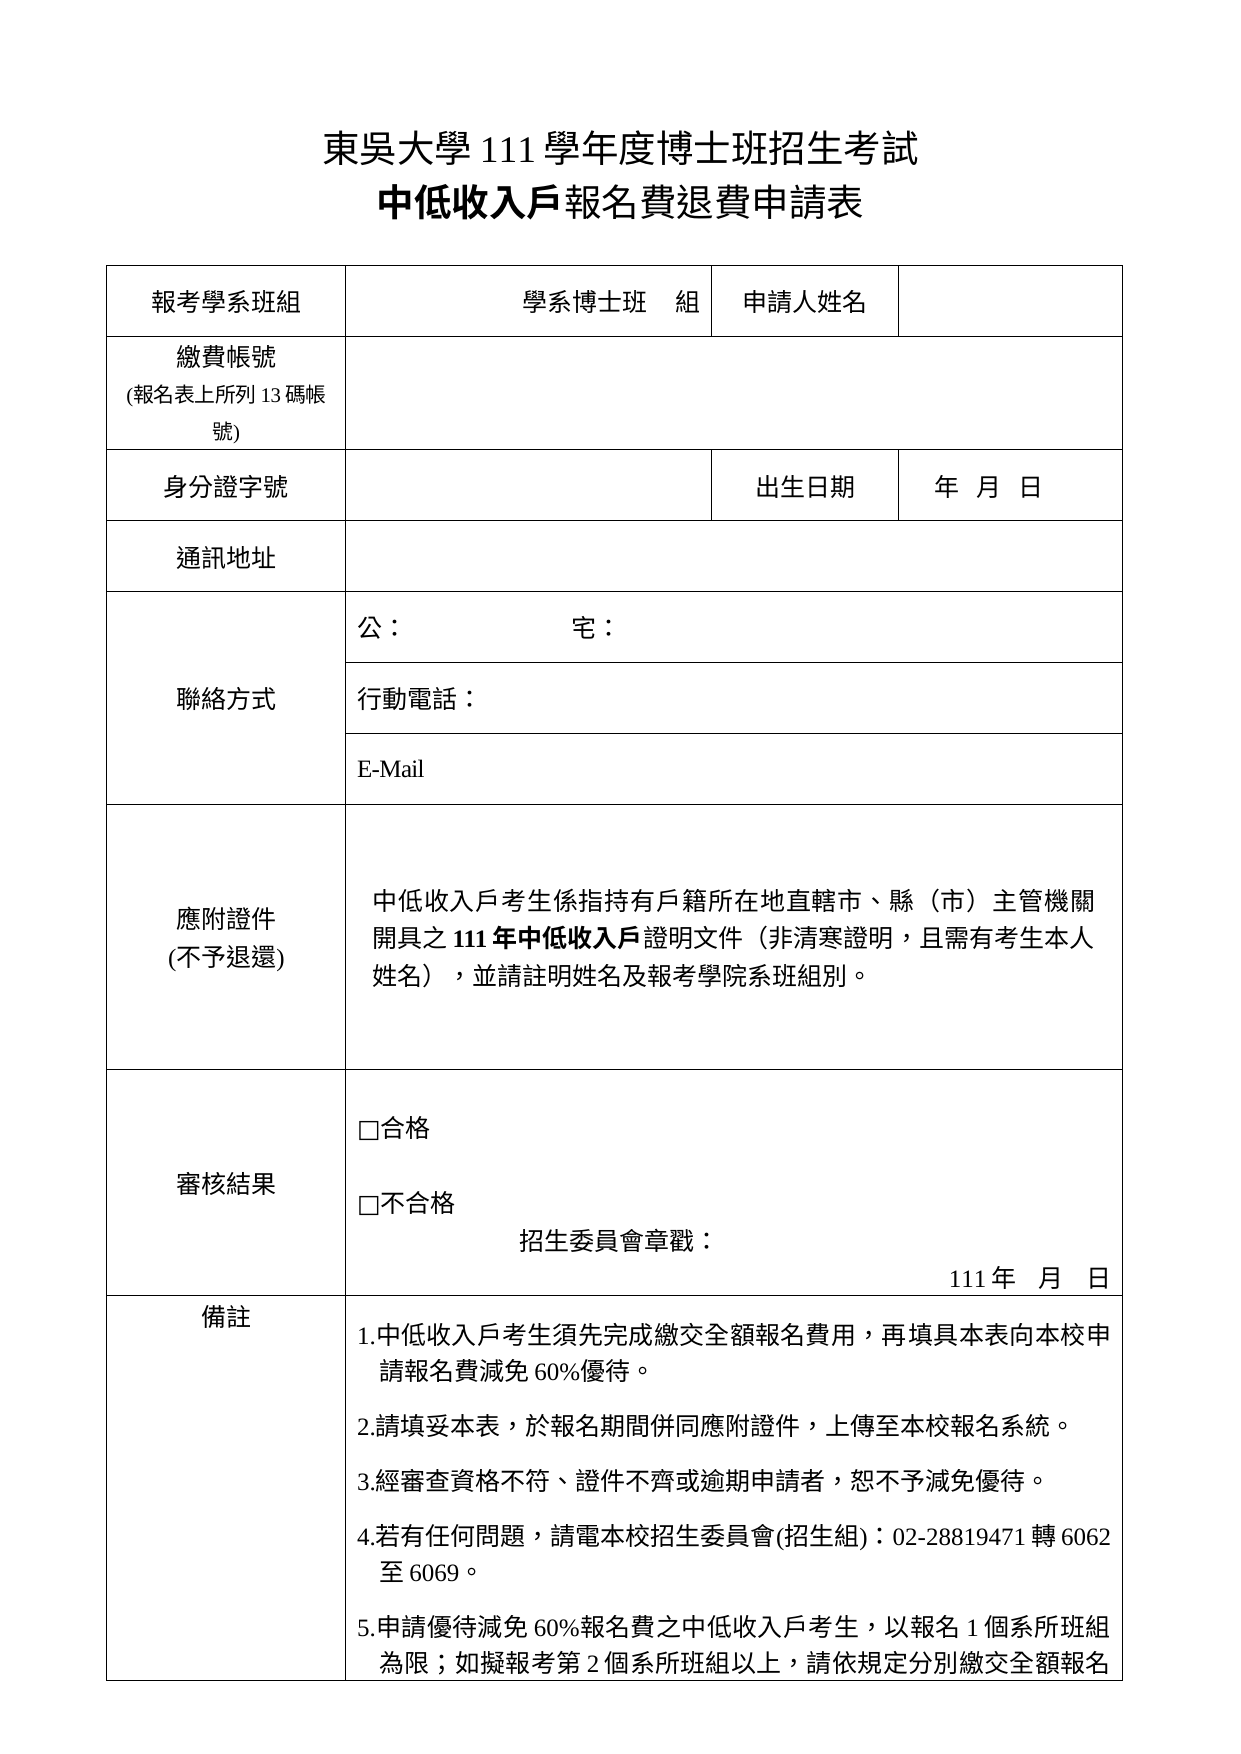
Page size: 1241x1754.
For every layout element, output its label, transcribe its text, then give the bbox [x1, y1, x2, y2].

table_cell 出生日期 [712, 450, 898, 520]
table_cell 聯絡方式 [107, 592, 345, 803]
table_cell □合格 □不合格 招生委員會章戳： 111年 月 日 [346, 1070, 1122, 1295]
table_cell 身分證字號 [107, 450, 345, 520]
table_cell 1.中低收入戶考生須先完成繳交全額報名費用，再填具本表向本校申請報名費減免60%優待。 2.請填妥本表，於報名期間併同應附證件，上傳至本校報名系統。 3.經審查資格不符、證件不齊或逾期申請者，恕不予減免優待。 4.若有任何問題，請電本校招生委員會(招生組)：02-28819471轉6062至6069。 5.申請優待減免60%報名費之中低收入戶考生，以報名1個系所班組為限；如擬報考第2個系所班組以上，請依規定分別繳交全額報名 [346, 1296, 1122, 1680]
table_cell 通訊地址 [107, 521, 345, 591]
table_cell 備註 [107, 1296, 345, 1680]
text 東吳大學111學年度博士班招生考試 [118, 119, 1122, 173]
table_header [899, 266, 1122, 336]
table_cell [346, 450, 711, 520]
table_cell 繳費帳號 (報名表上所列13碼帳號) [107, 337, 345, 449]
table_cell 中低收入戶考生係指持有戶籍所在地直轄市、縣（市）主管機關開具之111年中低收入戶證明文件（非清寒證明，且需有考生本人姓名），並請註明姓名及報考學院系班組別。 [346, 805, 1122, 1069]
table_cell 應附證件 (不予退還) [107, 805, 345, 1069]
table_header 報考學系班組 [107, 266, 345, 336]
table_cell 公： 宅： [346, 592, 1122, 662]
table_header 學系博士班 組 [346, 266, 711, 336]
table_cell 年 月 日 [899, 450, 1122, 520]
text 中低收入戶報名費退費申請表 [118, 173, 1122, 227]
table_cell [346, 521, 1122, 591]
table_cell E-Mail [346, 734, 1122, 803]
table_header 申請人姓名 [712, 266, 898, 336]
table_cell 行動電話： [346, 663, 1122, 733]
table_cell [346, 337, 1122, 449]
table_cell 審核結果 [107, 1070, 345, 1295]
